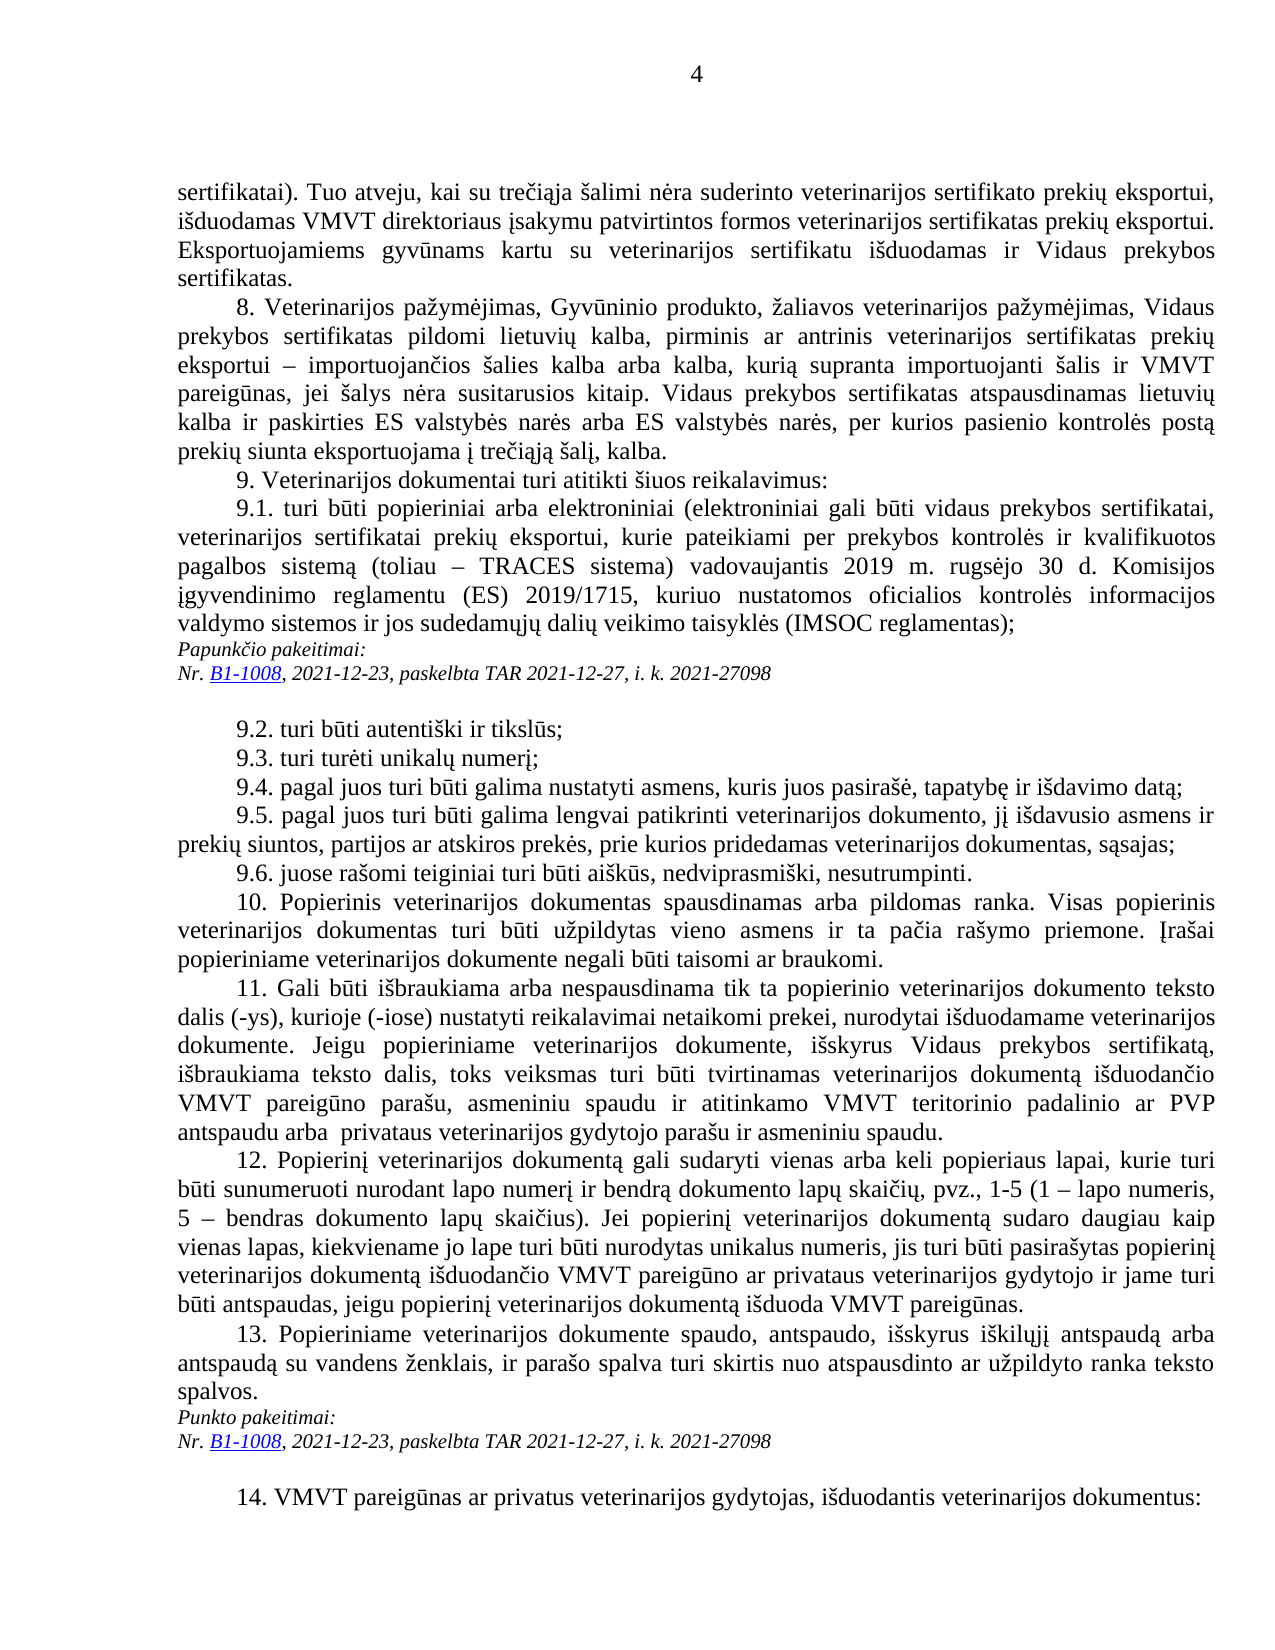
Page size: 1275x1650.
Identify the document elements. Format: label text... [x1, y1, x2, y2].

text 9.2. turi būti autentiški ir tikslūs; [177, 714, 1216, 743]
text 9.6. juose rašomi teiginiai turi būti aiškūs, nedviprasmiški, nesutrumpinti. [177, 858, 1216, 887]
text 9.3. turi turėti unikalų numerį; [177, 743, 1216, 772]
text 14. VMVT pareigūnas ar privatus veterinarijos gydytojas, išduodantis veterinarijos dokumentus: [177, 1482, 1216, 1511]
text 9.1. turi būti popieriniai arba elektroniniai (elektroniniai gali būti vidaus prekybos sertifikatai, veterinarijos sertifikatai prekių eksportui, kurie pateikiami per prekybos kontrolės ir kvalifikuotos pagalbos sistemą (toliau – TRACES sistema) vadovaujantis 2019 m. rugsėjo 30 d. Komisijos įgyvendinimo reglamentu (ES) 2019/1715, kuriuo nustatomos oficialios kontrolės informacijos valdymo sistemos ir jos sudedamųjų dalių veikimo taisyklės (IMSOC reglamentas); [177, 493, 1216, 637]
text 11. Gali būti išbraukiama arba nespausdinama tik ta popierinio veterinarijos dokumento teksto dalis (-ys), kurioje (-iose) nustatyti reikalavimai netaikomi prekei, nurodytai išduodamame veterinarijos dokumente. Jeigu popieriniame veterinarijos dokumente, išskyrus Vidaus prekybos sertifikatą, išbraukiama teksto dalis, toks veiksmas turi būti tvirtinamas veterinarijos dokumentą išduodančio VMVT pareigūno parašu, asmeniniu spaudu ir atitinkamo VMVT teritorinio padalinio ar PVP antspaudu arba privataus veterinarijos gydytojo parašu ir asmeniniu spaudu. [177, 973, 1216, 1145]
text 9. Veterinarijos dokumentai turi atitikti šiuos reikalavimus: [177, 465, 1216, 493]
text 10. Popierinis veterinarijos dokumentas spausdinamas arba pildomas ranka. Visas popierinis veterinarijos dokumentas turi būti užpildytas vieno asmens ir ta pačia rašymo priemone. Įrašai popieriniame veterinarijos dokumente negali būti taisomi ar braukomi. [177, 887, 1216, 973]
text 9.5. pagal juos turi būti galima lengvai patikrinti veterinarijos dokumento, jį išdavusio asmens ir prekių siuntos, partijos ar atskiros prekės, prie kurios pridedamas veterinarijos dokumentas, sąsajas; [177, 800, 1216, 858]
text 8. Veterinarijos pažymėjimas, Gyvūninio produkto, žaliavos veterinarijos pažymėjimas, Vidaus prekybos sertifikatas pildomi lietuvių kalba, pirminis ar antrinis veterinarijos sertifikatas prekių eksportui – importuojančios šalies kalba arba kalba, kurią supranta importuojanti šalis ir VMVT pareigūnas, jei šalys nėra susitarusios kitaip. Vidaus prekybos sertifikatas atspausdinamas lietuvių kalba ir paskirties ES valstybės narės arba ES valstybės narės, per kurios pasienio kontrolės postą prekių siunta eksportuojama į trečiąją šalį, kalba. [177, 292, 1216, 465]
text 9.4. pagal juos turi būti galima nustatyti asmens, kuris juos pasirašė, tapatybę ir išdavimo datą; [177, 772, 1216, 800]
text Nr. B1-1008, 2021-12-23, paskelbta TAR 2021-12-27, i. k. 2021-27098 [177, 1429, 1216, 1453]
text 13. Popieriniame veterinarijos dokumente spaudo, antspaudo, išskyrus iškilųjį antspaudą arba antspaudą su vandens ženklais, ir parašo spalva turi skirtis nuo atspausdinto ar užpildyto ranka teksto spalvos. [177, 1319, 1216, 1405]
text sertifikatai). Tuo atveju, kai su trečiąja šalimi nėra suderinto veterinarijos sertifikato prekių eksportui, išduodamas VMVT direktoriaus įsakymu patvirtintos formos veterinarijos sertifikatas prekių eksportui. Eksportuojamiems gyvūnams kartu su veterinarijos sertifikatu išduodamas ir Vidaus prekybos sertifikatas. [177, 177, 1216, 292]
text 12. Popierinį veterinarijos dokumentą gali sudaryti vienas arba keli popieriaus lapai, kurie turi būti sunumeruoti nurodant lapo numerį ir bendrą dokumento lapų skaičių, pvz., 1-5 (1 – lapo numeris, 5 – bendras dokumento lapų skaičius). Jei popierinį veterinarijos dokumentą sudaro daugiau kaip vienas lapas, kiekviename jo lape turi būti nurodytas unikalus numeris, jis turi būti pasirašytas popierinį veterinarijos dokumentą išduodančio VMVT pareigūno ar privataus veterinarijos gydytojo ir jame turi būti antspaudas, jeigu popierinį veterinarijos dokumentą išduoda VMVT pareigūnas. [177, 1145, 1216, 1319]
text Nr. B1-1008, 2021-12-23, paskelbta TAR 2021-12-27, i. k. 2021-27098 [177, 661, 1216, 685]
text Papunkčio pakeitimai: [177, 637, 1216, 661]
text Punkto pakeitimai: [177, 1405, 1216, 1429]
